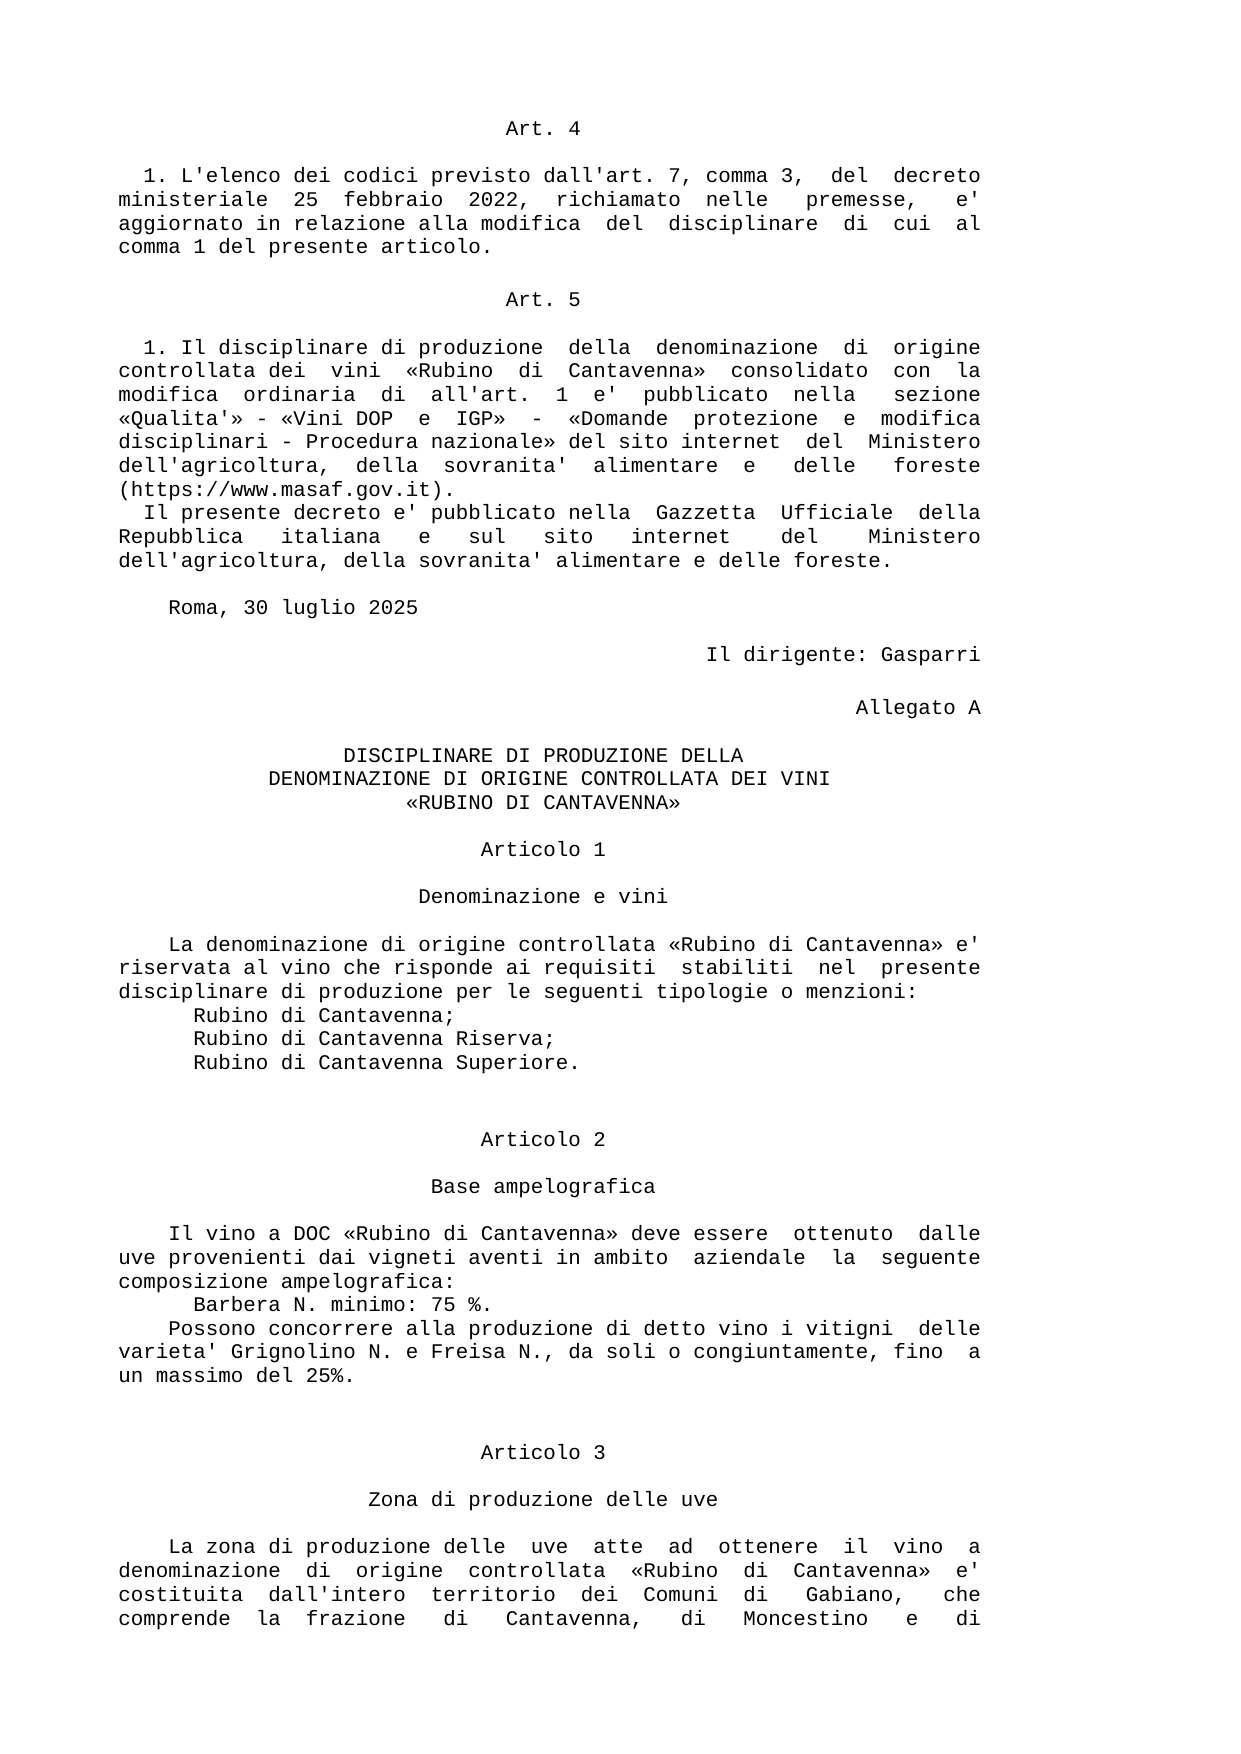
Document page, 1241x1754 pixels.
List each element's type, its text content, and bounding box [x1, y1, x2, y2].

text Barbera N. minimo: 75 %. [118, 1294, 1122, 1318]
text DISCIPLINARE DI PRODUZIONE DELLA [118, 744, 1122, 768]
text Repubblica italiana e sul sito internet del Ministero [118, 526, 1122, 549]
text uve provenienti dai vigneti aventi in ambito aziendale la seguente [118, 1247, 1122, 1271]
text Rubino di Cantavenna; [118, 1005, 1122, 1028]
text Articolo 2 [118, 1129, 1122, 1152]
text disciplinari - Procedura nazionale» del sito internet del Ministero [118, 431, 1122, 455]
text Possono concorrere alla produzione di detto vino i vitigni delle [118, 1318, 1122, 1342]
text Art. 4 [118, 118, 1122, 142]
text riservata al vino che risponde ai requisiti stabiliti nel presente [118, 957, 1122, 981]
text costituita dall'intero territorio dei Comuni di Gabiano, che [118, 1584, 1122, 1607]
text Il dirigente: Gasparri [118, 644, 1122, 668]
text «Qualita'» - «Vini DOP e IGP» - «Domande protezione e modifica [118, 408, 1122, 431]
text Articolo 1 [118, 839, 1122, 863]
text La denominazione di origine controllata «Rubino di Cantavenna» e' [118, 934, 1122, 957]
text modifica ordinaria di all'art. 1 e' pubblicato nella sezione [118, 384, 1122, 408]
text comprende la frazione di Cantavenna, di Moncestino e di [118, 1607, 1122, 1631]
text (https://www.masaf.gov.it). [118, 479, 1122, 502]
text ministeriale 25 febbraio 2022, richiamato nelle premesse, e' [118, 189, 1122, 213]
text comma 1 del presente articolo. [118, 236, 1122, 260]
text 1. Il disciplinare di produzione della denominazione di origine [118, 337, 1122, 360]
text 1. L'elenco dei codici previsto dall'art. 7, comma 3, del decreto [118, 165, 1122, 189]
text aggiornato in relazione alla modifica del disciplinare di cui al [118, 213, 1122, 236]
text «RUBINO DI CANTAVENNA» [118, 792, 1122, 816]
text denominazione di origine controllata «Rubino di Cantavenna» e' [118, 1560, 1122, 1584]
text varieta' Grignolino N. e Freisa N., da soli o congiuntamente, fino a [118, 1342, 1122, 1365]
text Art. 5 [118, 289, 1122, 313]
text Il vino a DOC «Rubino di Cantavenna» deve essere ottenuto dalle [118, 1223, 1122, 1247]
text Base ampelografica [118, 1176, 1122, 1200]
text DENOMINAZIONE DI ORIGINE CONTROLLATA DEI VINI [118, 768, 1122, 792]
text Articolo 3 [118, 1442, 1122, 1466]
text Il presente decreto e' pubblicato nella Gazzetta Ufficiale della [118, 502, 1122, 526]
text composizione ampelografica: [118, 1271, 1122, 1294]
text controllata dei vini «Rubino di Cantavenna» consolidato con la [118, 360, 1122, 384]
text Rubino di Cantavenna Riserva; [118, 1028, 1122, 1052]
text La zona di produzione delle uve atte ad ottenere il vino a [118, 1537, 1122, 1560]
text Allegato A [118, 697, 1122, 721]
text dell'agricoltura, della sovranita' alimentare e delle foreste [118, 455, 1122, 479]
text Rubino di Cantavenna Superiore. [118, 1052, 1122, 1076]
text Roma, 30 luglio 2025 [118, 597, 1122, 621]
text disciplinare di produzione per le seguenti tipologie o menzioni: [118, 981, 1122, 1005]
text Denominazione e vini [118, 886, 1122, 910]
text un massimo del 25%. [118, 1365, 1122, 1389]
text Zona di produzione delle uve [118, 1489, 1122, 1513]
text dell'agricoltura, della sovranita' alimentare e delle foreste. [118, 549, 1122, 573]
